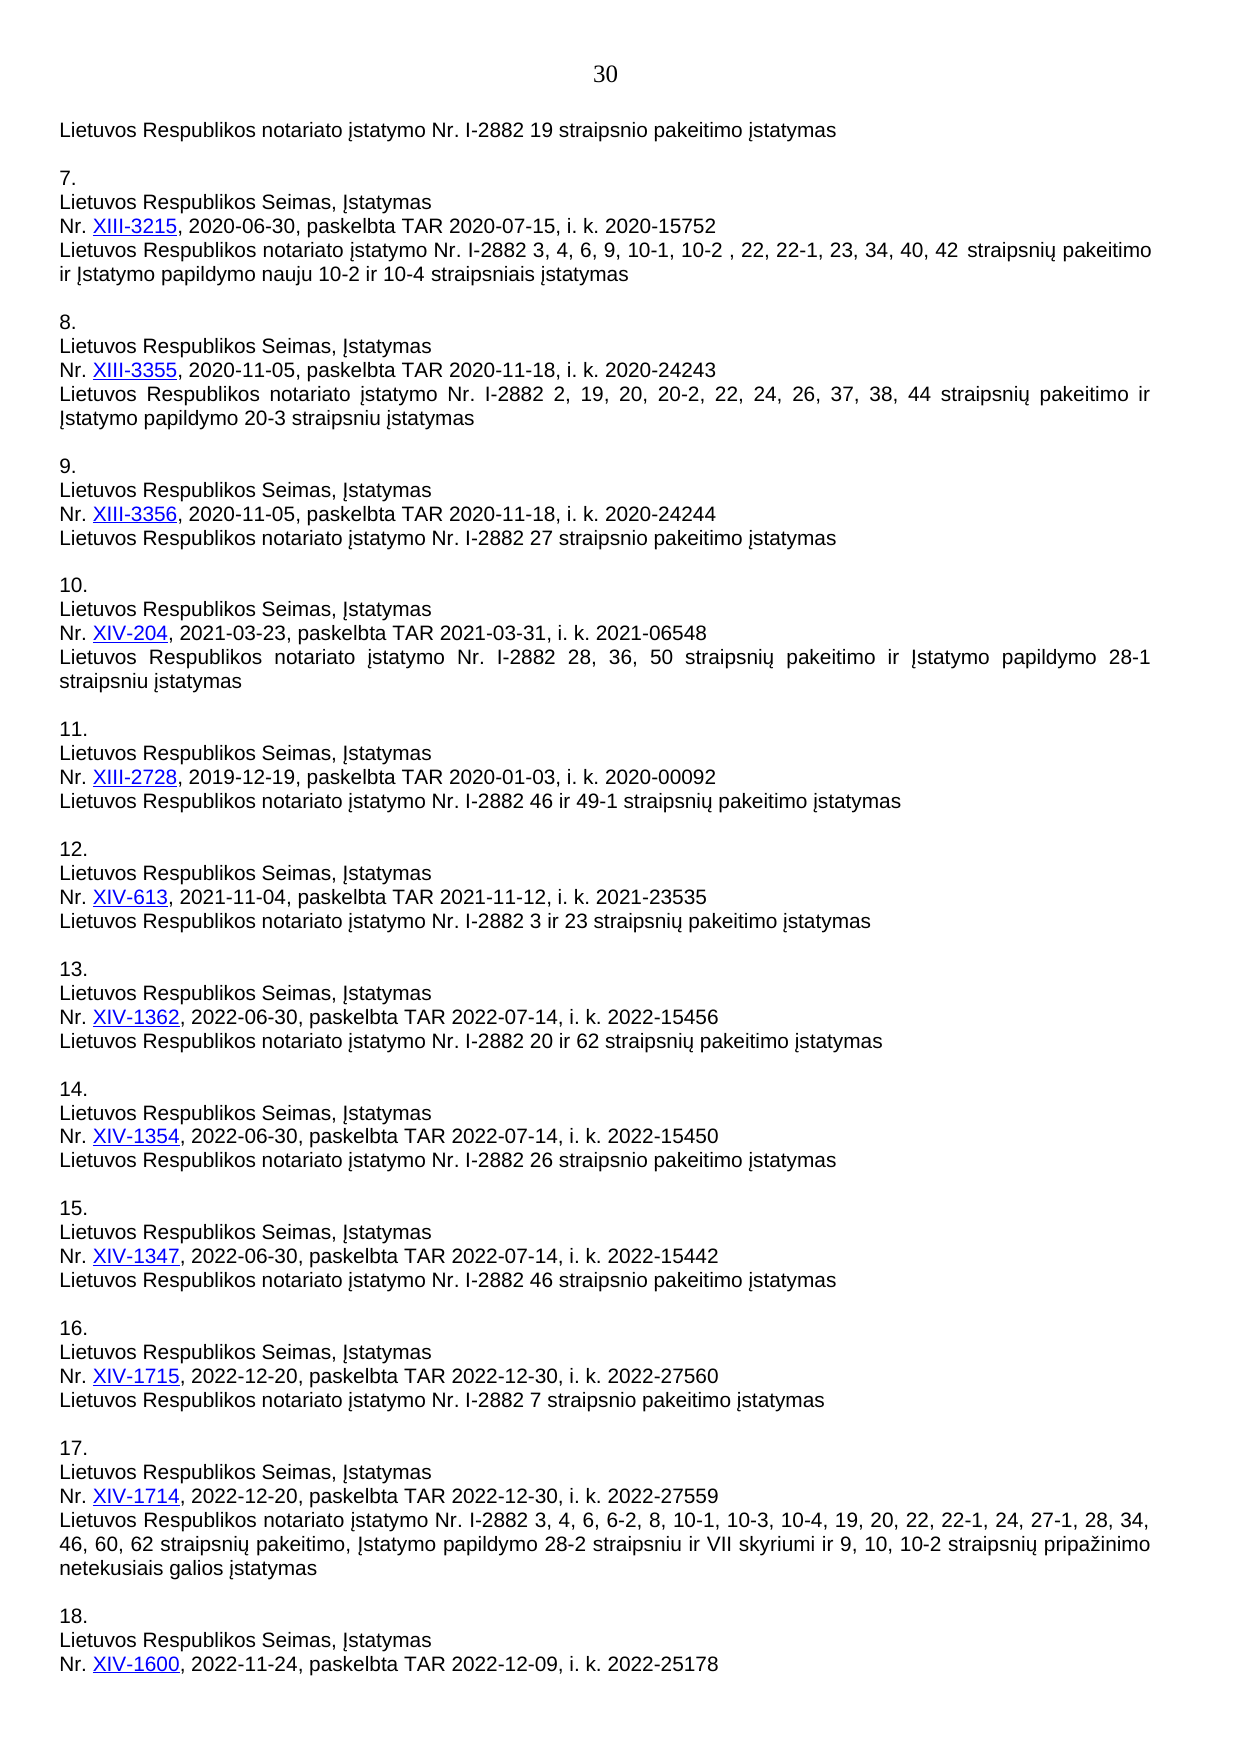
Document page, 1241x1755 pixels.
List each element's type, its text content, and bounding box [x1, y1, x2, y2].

text Lietuvos Respublikos Seimas, Įstatymas [59, 981, 1152, 1004]
text Lietuvos Respublikos Seimas, Įstatymas [59, 597, 1152, 621]
text 18. [59, 1603, 1152, 1627]
text Lietuvos Respublikos notariato įstatymo Nr. I-2882 28, 36, 50 straipsnių pakeitimo ir Įstatymo papildymo 28-1 straipsniu įstatymas [59, 645, 1152, 693]
text 12. [59, 837, 1152, 861]
text Lietuvos Respublikos notariato įstatymo Nr. I-2882 3 ir 23 straipsnių pakeitimo įstatymas [59, 909, 1152, 933]
text Nr. XIII-3355, 2020-11-05, paskelbta TAR 2020-11-18, i. k. 2020-24243 [59, 358, 1152, 382]
text Nr. XIV-613, 2021-11-04, paskelbta TAR 2021-11-12, i. k. 2021-23535 [59, 885, 1152, 909]
text Nr. XIII-3215, 2020-06-30, paskelbta TAR 2020-07-15, i. k. 2020-15752 [59, 214, 1152, 238]
text Lietuvos Respublikos Seimas, Įstatymas [59, 334, 1152, 358]
text Lietuvos Respublikos notariato įstatymo Nr. I-2882 26 straipsnio pakeitimo įstatymas [59, 1148, 1152, 1172]
text Lietuvos Respublikos Seimas, Įstatymas [59, 1220, 1152, 1244]
text Lietuvos Respublikos Seimas, Įstatymas [59, 861, 1152, 885]
text Nr. XIII-3356, 2020-11-05, paskelbta TAR 2020-11-18, i. k. 2020-24244 [59, 501, 1152, 525]
text Lietuvos Respublikos Seimas, Įstatymas [59, 1340, 1152, 1364]
text 16. [59, 1316, 1152, 1340]
text Nr. XIV-1347, 2022-06-30, paskelbta TAR 2022-07-14, i. k. 2022-15442 [59, 1244, 1152, 1268]
text 14. [59, 1076, 1152, 1100]
text Lietuvos Respublikos Seimas, Įstatymas [59, 1627, 1152, 1651]
text Lietuvos Respublikos notariato įstatymo Nr. I-2882 20 ir 62 straipsnių pakeitimo įstatymas [59, 1028, 1152, 1052]
text Lietuvos Respublikos notariato įstatymo Nr. I-2882 19 straipsnio pakeitimo įstatymas [59, 118, 1152, 142]
text Lietuvos Respublikos Seimas, Įstatymas [59, 741, 1152, 765]
text Nr. XIV-204, 2021-03-23, paskelbta TAR 2021-03-31, i. k. 2021-06548 [59, 621, 1152, 645]
text Lietuvos Respublikos notariato įstatymo Nr. I-2882 3, 4, 6, 9, 10-1, 10-2 , 22, 22-1, 23, 34, 40, 42 straipsnių pakeitimo ir Įstatymo papildymo nauju 10-2 ir 10-4 straipsniais įstatymas [59, 238, 1152, 286]
text Nr. XIV-1354, 2022-06-30, paskelbta TAR 2022-07-14, i. k. 2022-15450 [59, 1124, 1152, 1148]
text Lietuvos Respublikos notariato įstatymo Nr. I-2882 2, 19, 20, 20-2, 22, 24, 26, 37, 38, 44 straipsnių pakeitimo ir Įstatymo papildymo 20-3 straipsniu įstatymas [59, 382, 1152, 429]
text 8. [59, 310, 1152, 334]
text Lietuvos Respublikos notariato įstatymo Nr. I-2882 7 straipsnio pakeitimo įstatymas [59, 1388, 1152, 1412]
text 17. [59, 1436, 1152, 1460]
text Lietuvos Respublikos notariato įstatymo Nr. I-2882 27 straipsnio pakeitimo įstatymas [59, 525, 1152, 549]
text Nr. XIV-1362, 2022-06-30, paskelbta TAR 2022-07-14, i. k. 2022-15456 [59, 1004, 1152, 1028]
text Lietuvos Respublikos Seimas, Įstatymas [59, 190, 1152, 214]
text Lietuvos Respublikos notariato įstatymo Nr. I-2882 3, 4, 6, 6-2, 8, 10-1, 10-3, 10-4, 19, 20, 22, 22-1, 24, 27-1, 28, 34, 46, 60, 62 straipsnių pakeitimo, Įstatymo papildymo 28-2 straipsniu ir VII skyriumi ir 9, 10, 10-2 straipsnių pripažinimo netekusiais galios įstatymas [59, 1508, 1152, 1579]
text 7. [59, 166, 1152, 190]
text Lietuvos Respublikos notariato įstatymo Nr. I-2882 46 ir 49-1 straipsnių pakeitimo įstatymas [59, 789, 1152, 813]
text Nr. XIV-1715, 2022-12-20, paskelbta TAR 2022-12-30, i. k. 2022-27560 [59, 1364, 1152, 1388]
text Lietuvos Respublikos Seimas, Įstatymas [59, 1460, 1152, 1484]
text Lietuvos Respublikos Seimas, Įstatymas [59, 477, 1152, 501]
text Nr. XIII-2728, 2019-12-19, paskelbta TAR 2020-01-03, i. k. 2020-00092 [59, 765, 1152, 789]
text Nr. XIV-1714, 2022-12-20, paskelbta TAR 2022-12-30, i. k. 2022-27559 [59, 1484, 1152, 1508]
text 11. [59, 717, 1152, 741]
text Nr. XIV-1600, 2022-11-24, paskelbta TAR 2022-12-09, i. k. 2022-25178 [59, 1651, 1152, 1675]
text Lietuvos Respublikos Seimas, Įstatymas [59, 1100, 1152, 1124]
text 15. [59, 1196, 1152, 1220]
text 9. [59, 453, 1152, 477]
text Lietuvos Respublikos notariato įstatymo Nr. I-2882 46 straipsnio pakeitimo įstatymas [59, 1268, 1152, 1292]
text 13. [59, 957, 1152, 981]
text 10. [59, 573, 1152, 597]
